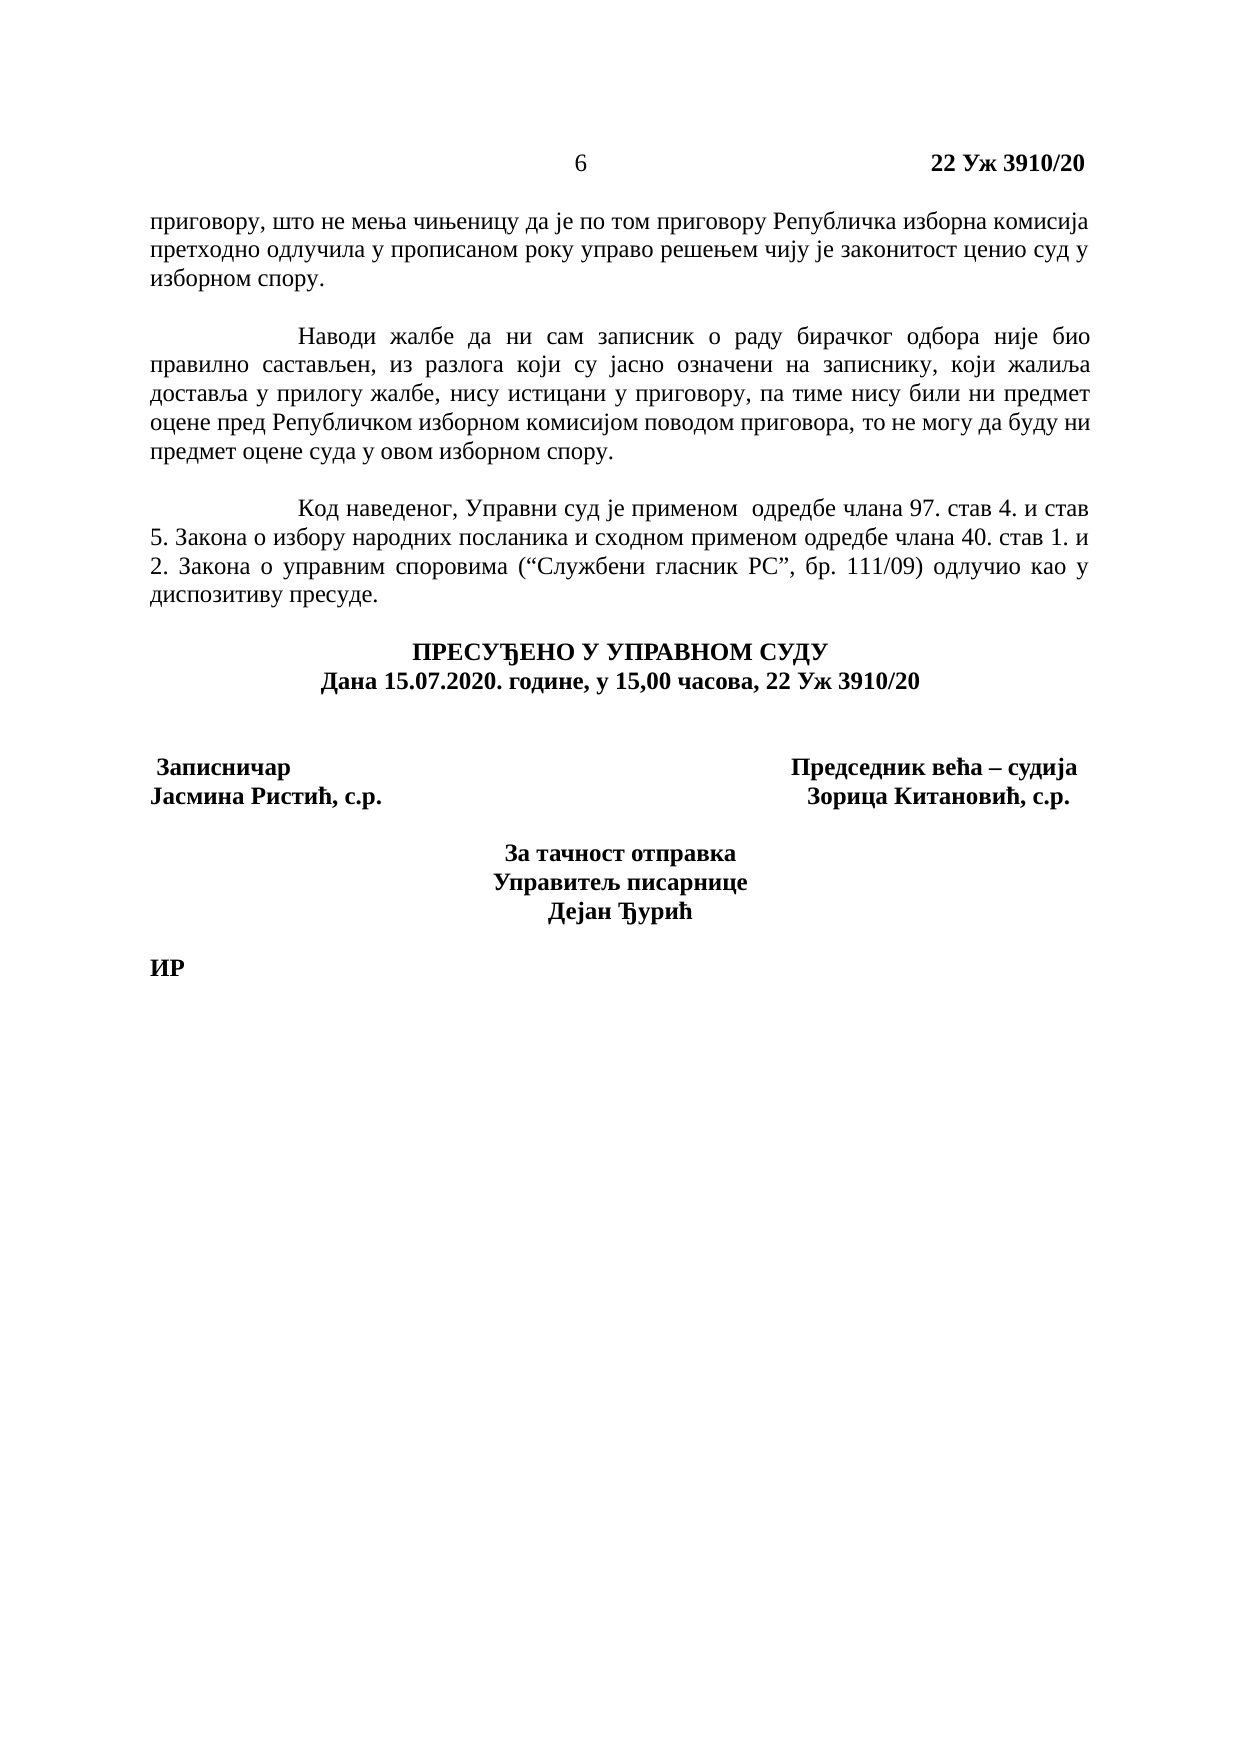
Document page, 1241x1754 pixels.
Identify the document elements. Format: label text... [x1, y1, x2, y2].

text ПРЕСУЂЕНО У УПРАВНОМ СУДУ [150, 637, 1091, 666]
text Управитељ писарнице [150, 867, 1091, 896]
text приговору, што не мења чињеницу да је по том приговору Републичка изборна комисија претходно одлучила у прописаном року управо решењем чију је законитост ценио суд у изборном спору. [150, 206, 1091, 292]
text ИР [150, 953, 1091, 982]
text Записничар Председник већа – судија [150, 752, 1091, 781]
text Дејан Ђурић [150, 896, 1091, 924]
text Код наведеног, Управни суд је применом одредбе члана 97. став 4. и став 5. Закона о избору народних посланика и сходном применом одредбе члана 40. став 1. и 2. Закона о управним споровима (“Службени гласник РС”, бр. 111/09) одлучио као у диспозитиву пресуде. [150, 493, 1091, 608]
text За тачност отправка [150, 838, 1091, 867]
text Дана 15.07.2020. године, у 15,00 часова, 22 Уж 3910/20 [150, 666, 1091, 694]
text Јасмина Ристић, с.р. Зорица Китановић, с.р. [150, 781, 1091, 809]
text Наводи жалбе да ни сам записник о раду бирачког одбора није био правилно састављен, из разлога који су јасно означени на записнику, који жалиља доставља у прилогу жалбе, нису истицани у приговору, па тиме нису били ни предмет оцене пред Републичком изборном комисијом поводом приговора, то не могу да буду ни предмет оцене суда у овом изборном спору. [150, 321, 1091, 464]
